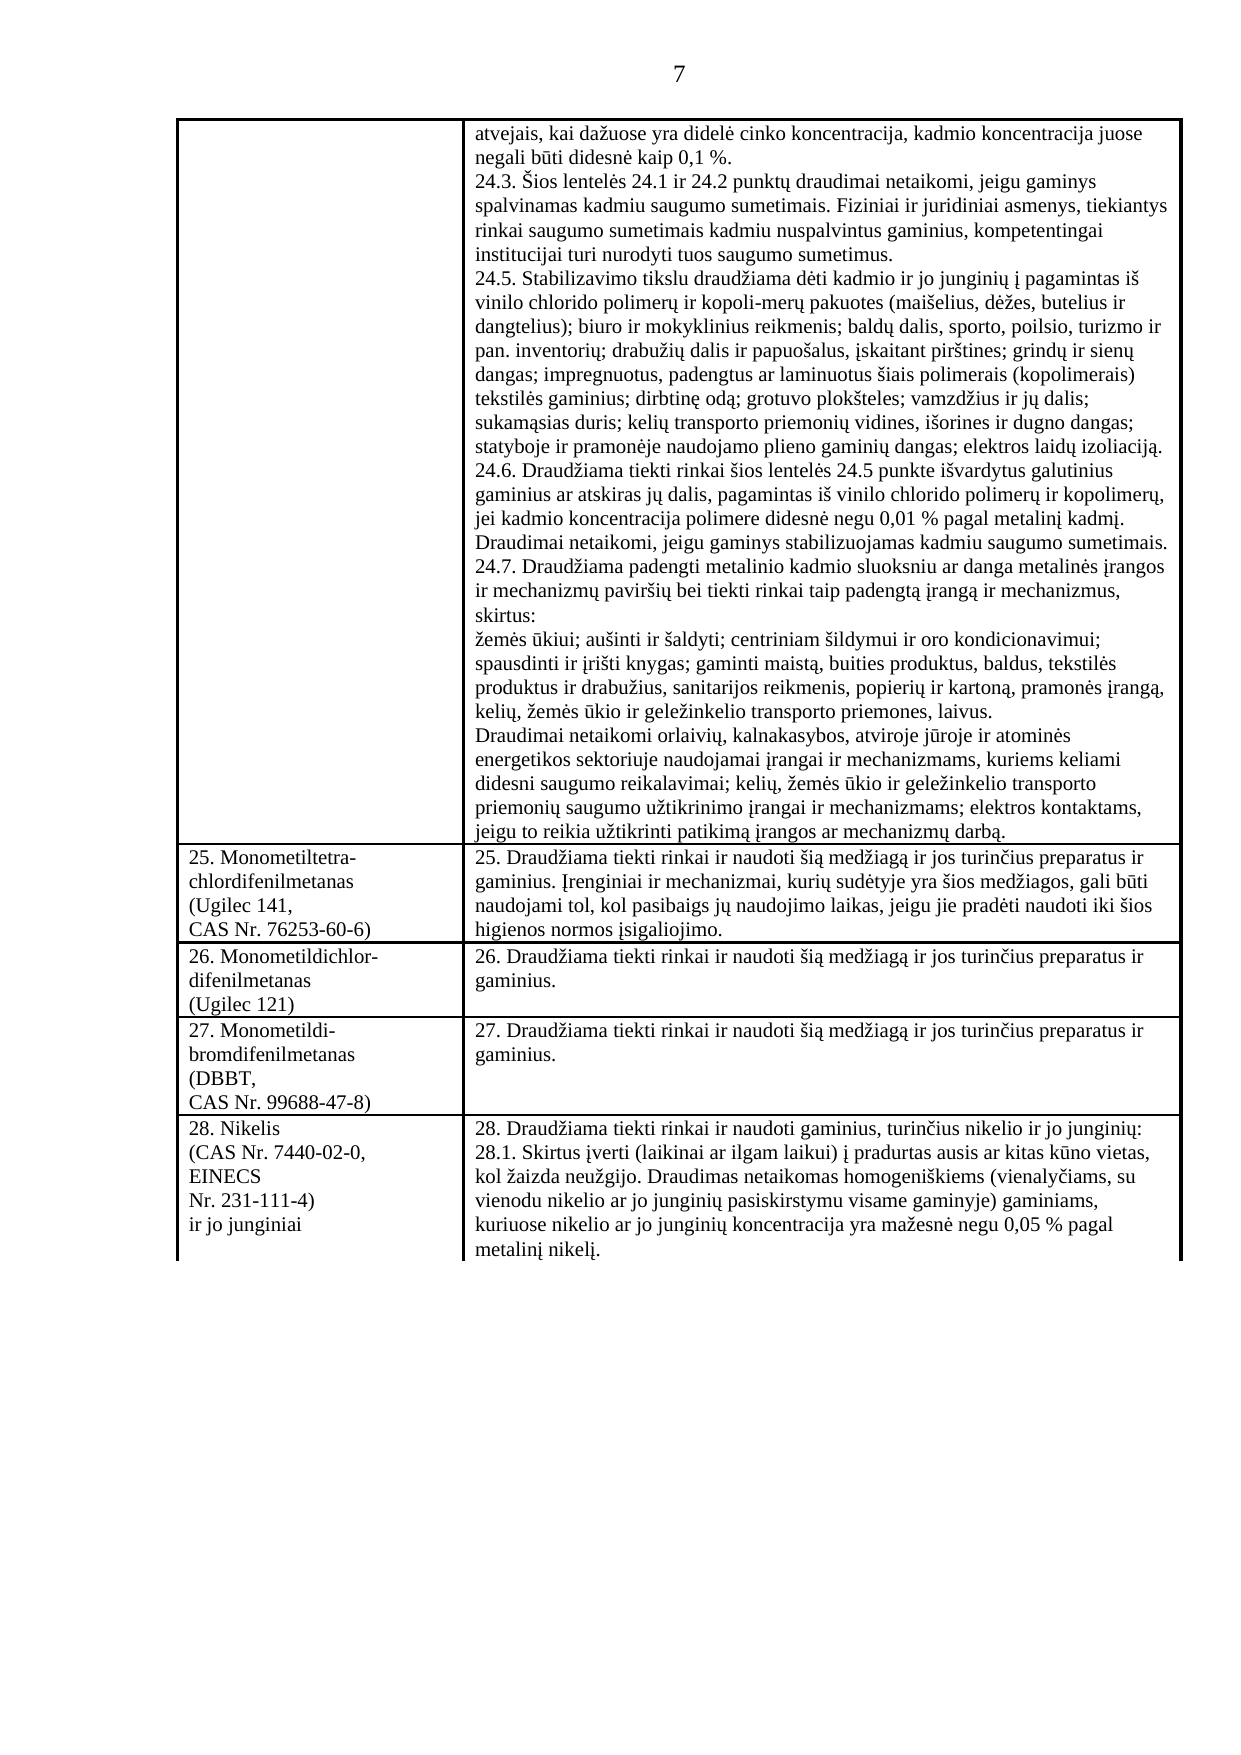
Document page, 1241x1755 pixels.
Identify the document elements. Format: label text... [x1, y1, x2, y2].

table_cell 26. Monometildichlor-difenilmetanas (Ugilec 121) [179, 944, 462, 1016]
table_cell atvejais, kai dažuose yra didelė cinko koncentracija, kadmio koncentracija juose negali būti didesnė kaip 0,1 %. 24.3. Šios lentelės 24.1 ir 24.2 punktų draudimai netaikomi, jeigu gaminys spalvinamas kadmiu saugumo sumetimais. Fiziniai ir juridiniai asmenys, tiekiantys rinkai saugumo sumetimais kadmiu nuspalvintus gaminius, kompetentingai institucijai turi nurodyti tuos saugumo sumetimus. 24.5. Stabilizavimo tikslu draudžiama dėti kadmio ir jo junginių į pagamintas iš vinilo chlorido polimerų ir kopoli-merų pakuotes (maišelius, dėžes, butelius ir dangtelius); biuro ir mokyklinius reikmenis; baldų dalis, sporto, poilsio, turizmo ir pan. inventorių; drabužių dalis ir papuošalus, įskaitant pirštines; grindų ir sienų dangas; impregnuotus, padengtus ar laminuotus šiais polimerais (kopolimerais) tekstilės gaminius; dirbtinę odą; grotuvo plokšteles; vamzdžius ir jų dalis; sukamąsias duris; kelių transporto priemonių vidines, išorines ir dugno dangas; statyboje ir pramonėje naudojamo plieno gaminių dangas; elektros laidų izoliaciją. 24.6. Draudžiama tiekti rinkai šios lentelės 24.5 punkte išvardytus galutinius gaminius ar atskiras jų dalis, pagamintas iš vinilo chlorido polimerų ir kopolimerų, jei kadmio koncentracija polimere didesnė negu 0,01 % pagal metalinį kadmį. Draudimai netaikomi, jeigu gaminys stabilizuojamas kadmiu saugumo sumetimais. [465, 121, 1179, 554]
table_cell 26. Draudžiama tiekti rinkai ir naudoti šią medžiagą ir jos turinčius preparatus ir gaminius. [465, 944, 1179, 1016]
table_cell [179, 121, 462, 554]
table_cell 28. Nikelis (CAS Nr. 7440-02-0, EINECS Nr. 231-111-4) ir jo junginiai [179, 1116, 462, 1261]
table_cell 28. Draudžiama tiekti rinkai ir naudoti gaminius, turinčius nikelio ir jo junginių: 28.1. Skirtus įverti (laikinai ar ilgam laikui) į pradurtas ausis ar kitas kūno vietas, kol žaizda neužgijo. Draudimas netaikomas homogeniškiems (vienalyčiams, su vienodu nikelio ar jo junginių pasiskirstymu visame gaminyje) gaminiams, kuriuose nikelio ar jo junginių koncentracija yra mažesnė negu 0,05 % pagal metalinį nikelį. [465, 1116, 1179, 1261]
table_cell 27. Draudžiama tiekti rinkai ir naudoti šią medžiagą ir jos turinčius preparatus ir gaminius. [465, 1018, 1179, 1114]
table_cell 25. Draudžiama tiekti rinkai ir naudoti šią medžiagą ir jos turinčius preparatus ir gaminius. Įrenginiai ir mechanizmai, kurių sudėtyje yra šios medžiagos, gali būti naudojami tol, kol pasibaigs jų naudojimo laikas, jeigu jie pradėti naudoti iki šios higienos normos įsigaliojimo. [465, 845, 1179, 941]
table_cell [179, 554, 462, 843]
table_cell 25. Monometiltetra-chlordifenilmetanas (Ugilec 141, CAS Nr. 76253-60-6) [179, 845, 462, 941]
table_cell 24.7. Draudžiama padengti metalinio kadmio sluoksniu ar danga metalinės įrangos ir mechanizmų paviršių bei tiekti rinkai taip padengtą įrangą ir mechanizmus, skirtus: žemės ūkiui; aušinti ir šaldyti; centriniam šildymui ir oro kondicionavimui; spausdinti ir įrišti knygas; gaminti maistą, buities produktus, baldus, tekstilės produktus ir drabužius, sanitarijos reikmenis, popierių ir kartoną, pramonės įrangą, kelių, žemės ūkio ir geležinkelio transporto priemones, laivus. Draudimai netaikomi orlaivių, kalnakasybos, atviroje jūroje ir atominės energetikos sektoriuje naudojamai įrangai ir mechanizmams, kuriems keliami didesni saugumo reikalavimai; kelių, žemės ūkio ir geležinkelio transporto priemonių saugumo užtikrinimo įrangai ir mechanizmams; elektros kontaktams, jeigu to reikia užtikrinti patikimą įrangos ar mechanizmų darbą. [465, 554, 1179, 843]
table_cell 27. Monometildi-bromdifenilmetanas (DBBT, CAS Nr. 99688-47-8) [179, 1018, 462, 1114]
